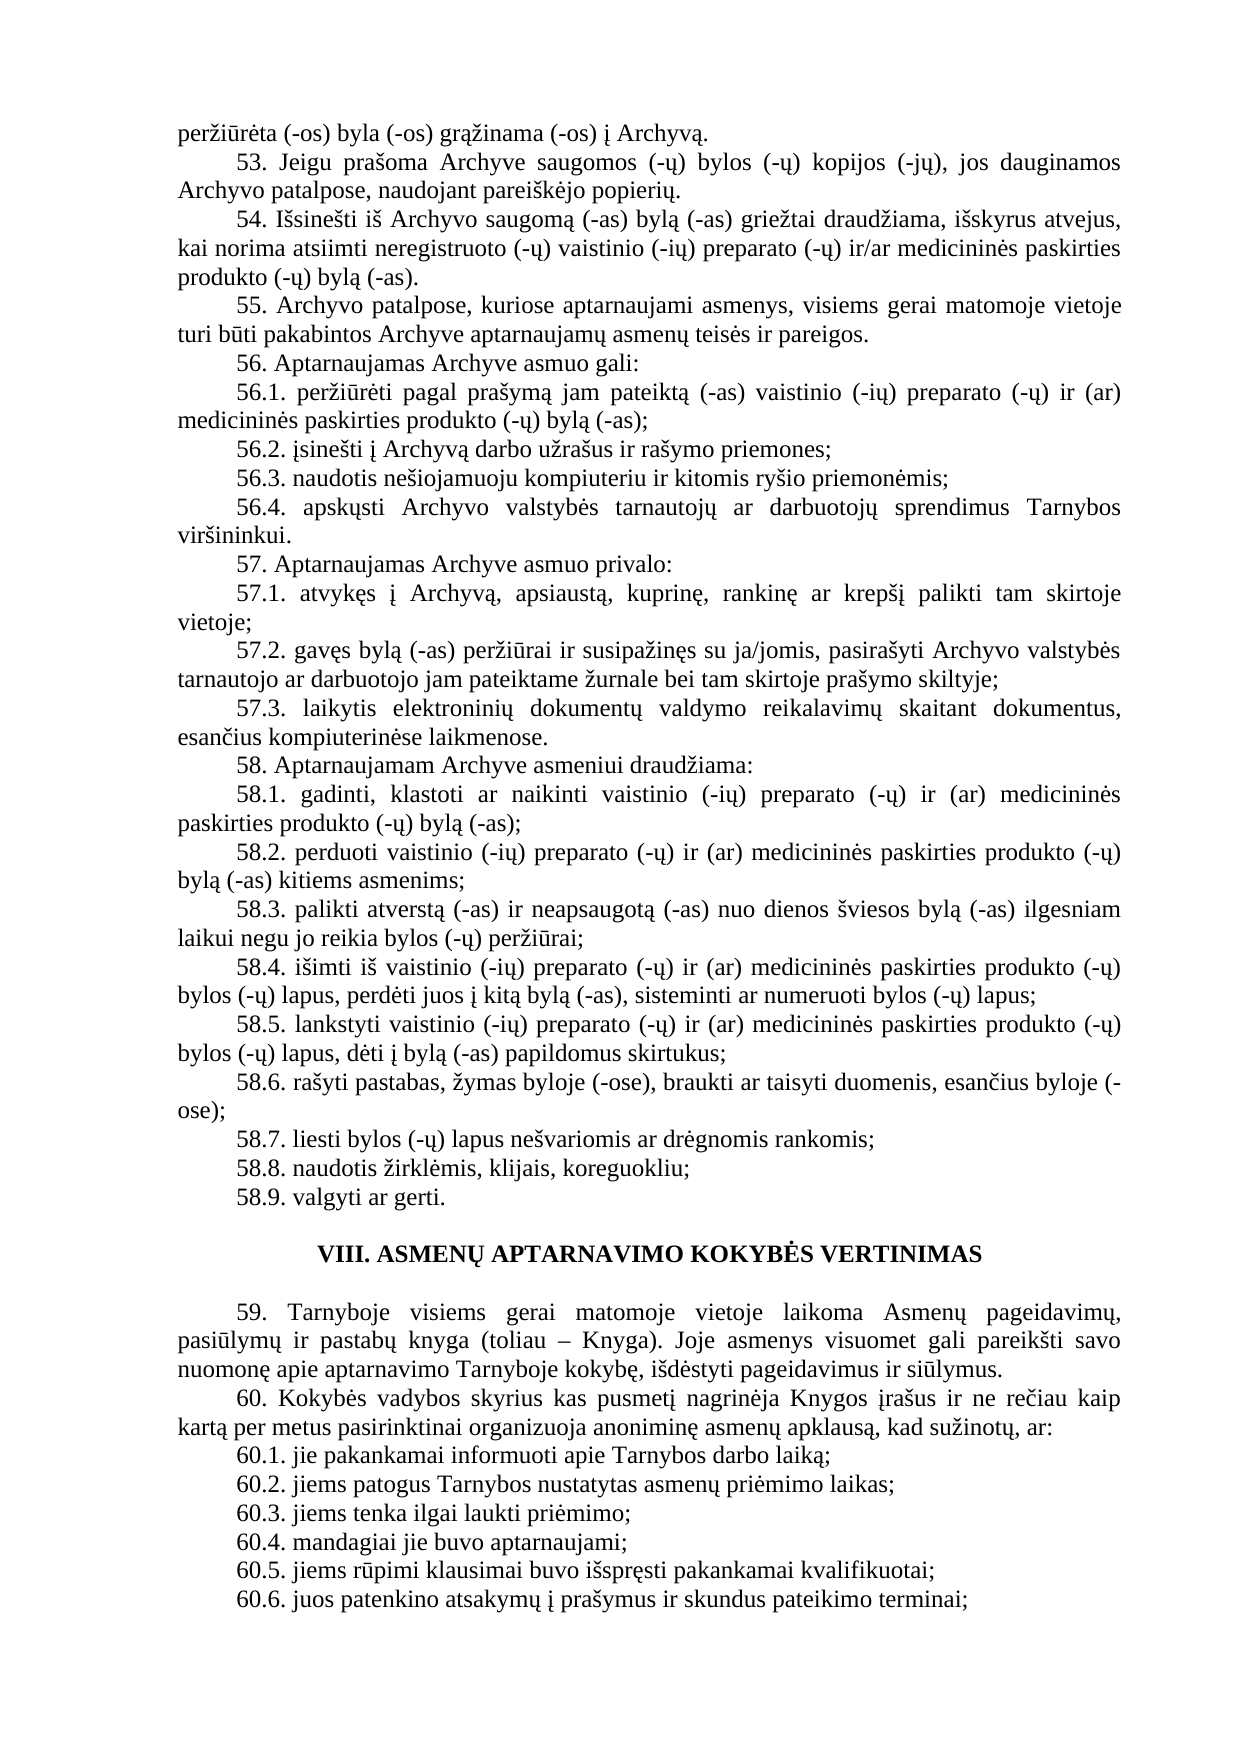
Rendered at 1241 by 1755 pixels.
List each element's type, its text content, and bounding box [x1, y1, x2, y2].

text 55. Archyvo patalpose, kuriose aptarnaujami asmenys, visiems gerai matomoje vietoje turi būti pakabintos Archyve aptarnaujamų asmenų teisės ir pareigos. [177, 291, 1122, 348]
text 58.8. naudotis žirklėmis, klijais, koreguokliu; [177, 1153, 1122, 1182]
text 58.2. perduoti vaistinio (-ių) preparato (-ų) ir (ar) medicininės paskirties produkto (-ų) bylą (-as) kitiems asmenims; [177, 837, 1122, 894]
text peržiūrėta (-os) byla (-os) grąžinama (-os) į Archyvą. [177, 118, 1122, 147]
text 60.3. jiems tenka ilgai laukti priėmimo; [177, 1498, 1122, 1527]
text 58.7. liesti bylos (-ų) lapus nešvariomis ar drėgnomis rankomis; [177, 1124, 1122, 1153]
text 60. Kokybės vadybos skyrius kas pusmetį nagrinėja Knygos įrašus ir ne rečiau kaip kartą per metus pasirinktinai organizuoja anoniminę asmenų apklausą, kad sužinotų, ar: [177, 1383, 1122, 1441]
text 53. Jeigu prašoma Archyve saugomos (-ų) bylos (-ų) kopijos (-jų), jos dauginamos Archyvo patalpose, naudojant pareiškėjo popierių. [177, 147, 1122, 204]
text 57.3. laikytis elektroninių dokumentų valdymo reikalavimų skaitant dokumentus, esančius kompiuterinėse laikmenose. [177, 693, 1122, 751]
text 58. Aptarnaujamam Archyve asmeniui draudžiama: [177, 751, 1122, 779]
text 57. Aptarnaujamas Archyve asmuo privalo: [177, 549, 1122, 578]
text 58.4. išimti iš vaistinio (-ių) preparato (-ų) ir (ar) medicininės paskirties produkto (-ų) bylos (-ų) lapus, perdėti juos į kitą bylą (-as), sisteminti ar numeruoti bylos (-ų) lapus; [177, 952, 1122, 1009]
text 56.2. įsinešti į Archyvą darbo užrašus ir rašymo priemones; [177, 434, 1122, 463]
text 58.1. gadinti, klastoti ar naikinti vaistinio (-ių) preparato (-ų) ir (ar) medicininės paskirties produkto (-ų) bylą (-as); [177, 779, 1122, 837]
text 58.5. lankstyti vaistinio (-ių) preparato (-ų) ir (ar) medicininės paskirties produkto (-ų) bylos (-ų) lapus, dėti į bylą (-as) papildomus skirtukus; [177, 1009, 1122, 1067]
text 56. Aptarnaujamas Archyve asmuo gali: [177, 348, 1122, 377]
text 58.9. valgyti ar gerti. [177, 1182, 1122, 1211]
text 56.1. peržiūrėti pagal prašymą jam pateiktą (-as) vaistinio (-ių) preparato (-ų) ir (ar) medicininės paskirties produkto (-ų) bylą (-as); [177, 377, 1122, 434]
text 60.1. jie pakankamai informuoti apie Tarnybos darbo laiką; [177, 1441, 1122, 1469]
text 58.3. palikti atverstą (-as) ir neapsaugotą (-as) nuo dienos šviesos bylą (-as) ilgesniam laikui negu jo reikia bylos (-ų) peržiūrai; [177, 894, 1122, 952]
text 60.5. jiems rūpimi klausimai buvo išspręsti pakankamai kvalifikuotai; [177, 1556, 1122, 1584]
text VIII. ASMENŲ APTARNAVIMO KOKYBĖS VERTINIMAS [177, 1239, 1122, 1268]
text 56.3. naudotis nešiojamuoju kompiuteriu ir kitomis ryšio priemonėmis; [177, 463, 1122, 492]
text 57.1. atvykęs į Archyvą, apsiaustą, kuprinę, rankinę ar krepšį palikti tam skirtoje vietoje; [177, 578, 1122, 636]
text 56.4. apskųsti Archyvo valstybės tarnautojų ar darbuotojų sprendimus Tarnybos viršininkui. [177, 492, 1122, 549]
text 54. Išsinešti iš Archyvo saugomą (-as) bylą (-as) griežtai draudžiama, išskyrus atvejus, kai norima atsiimti neregistruoto (-ų) vaistinio (-ių) preparato (-ų) ir/ar medicininės paskirties produkto (-ų) bylą (-as). [177, 204, 1122, 291]
text 60.2. jiems patogus Tarnybos nustatytas asmenų priėmimo laikas; [177, 1469, 1122, 1498]
text 59. Tarnyboje visiems gerai matomoje vietoje laikoma Asmenų pageidavimų, pasiūlymų ir pastabų knyga (toliau – Knyga). Joje asmenys visuomet gali pareikšti savo nuomonę apie aptarnavimo Tarnyboje kokybę, išdėstyti pageidavimus ir siūlymus. [177, 1297, 1122, 1383]
text 60.4. mandagiai jie buvo aptarnaujami; [177, 1527, 1122, 1556]
text 58.6. rašyti pastabas, žymas byloje (-ose), braukti ar taisyti duomenis, esančius byloje (-ose); [177, 1067, 1122, 1124]
text 57.2. gavęs bylą (-as) peržiūrai ir susipažinęs su ja/jomis, pasirašyti Archyvo valstybės tarnautojo ar darbuotojo jam pateiktame žurnale bei tam skirtoje prašymo skiltyje; [177, 636, 1122, 693]
text 60.6. juos patenkino atsakymų į prašymus ir skundus pateikimo terminai; [177, 1584, 1122, 1613]
